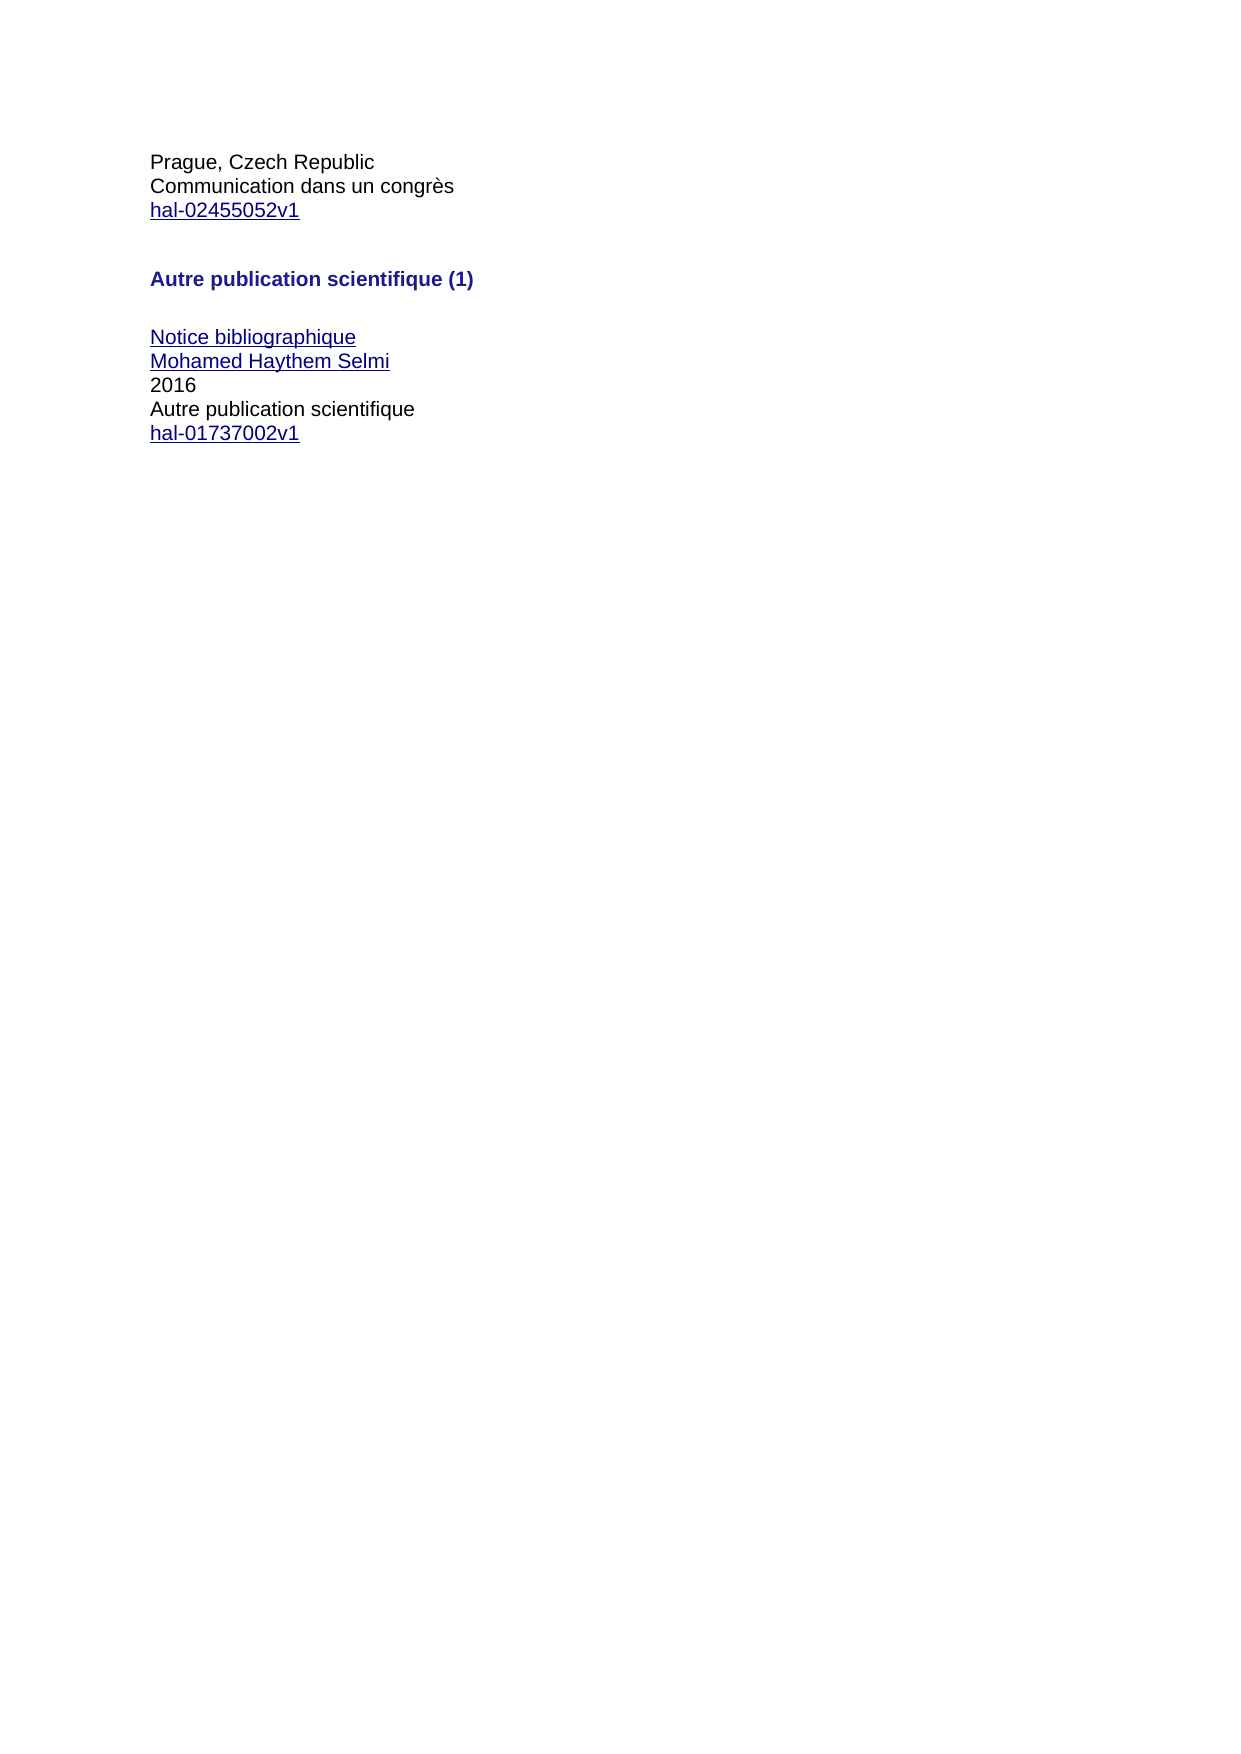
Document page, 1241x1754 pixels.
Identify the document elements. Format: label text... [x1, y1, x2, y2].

subtitle Autre publication scientifique (1) [150, 267, 1090, 291]
table_header Notice bibliographique Mohamed Haythem Selmi 2016 Autre publication scientifique hal-01737002v1 [150, 325, 1090, 445]
table_header Prague, Czech Republic Communication dans un congrès hal-02455052v1 [150, 150, 1090, 222]
